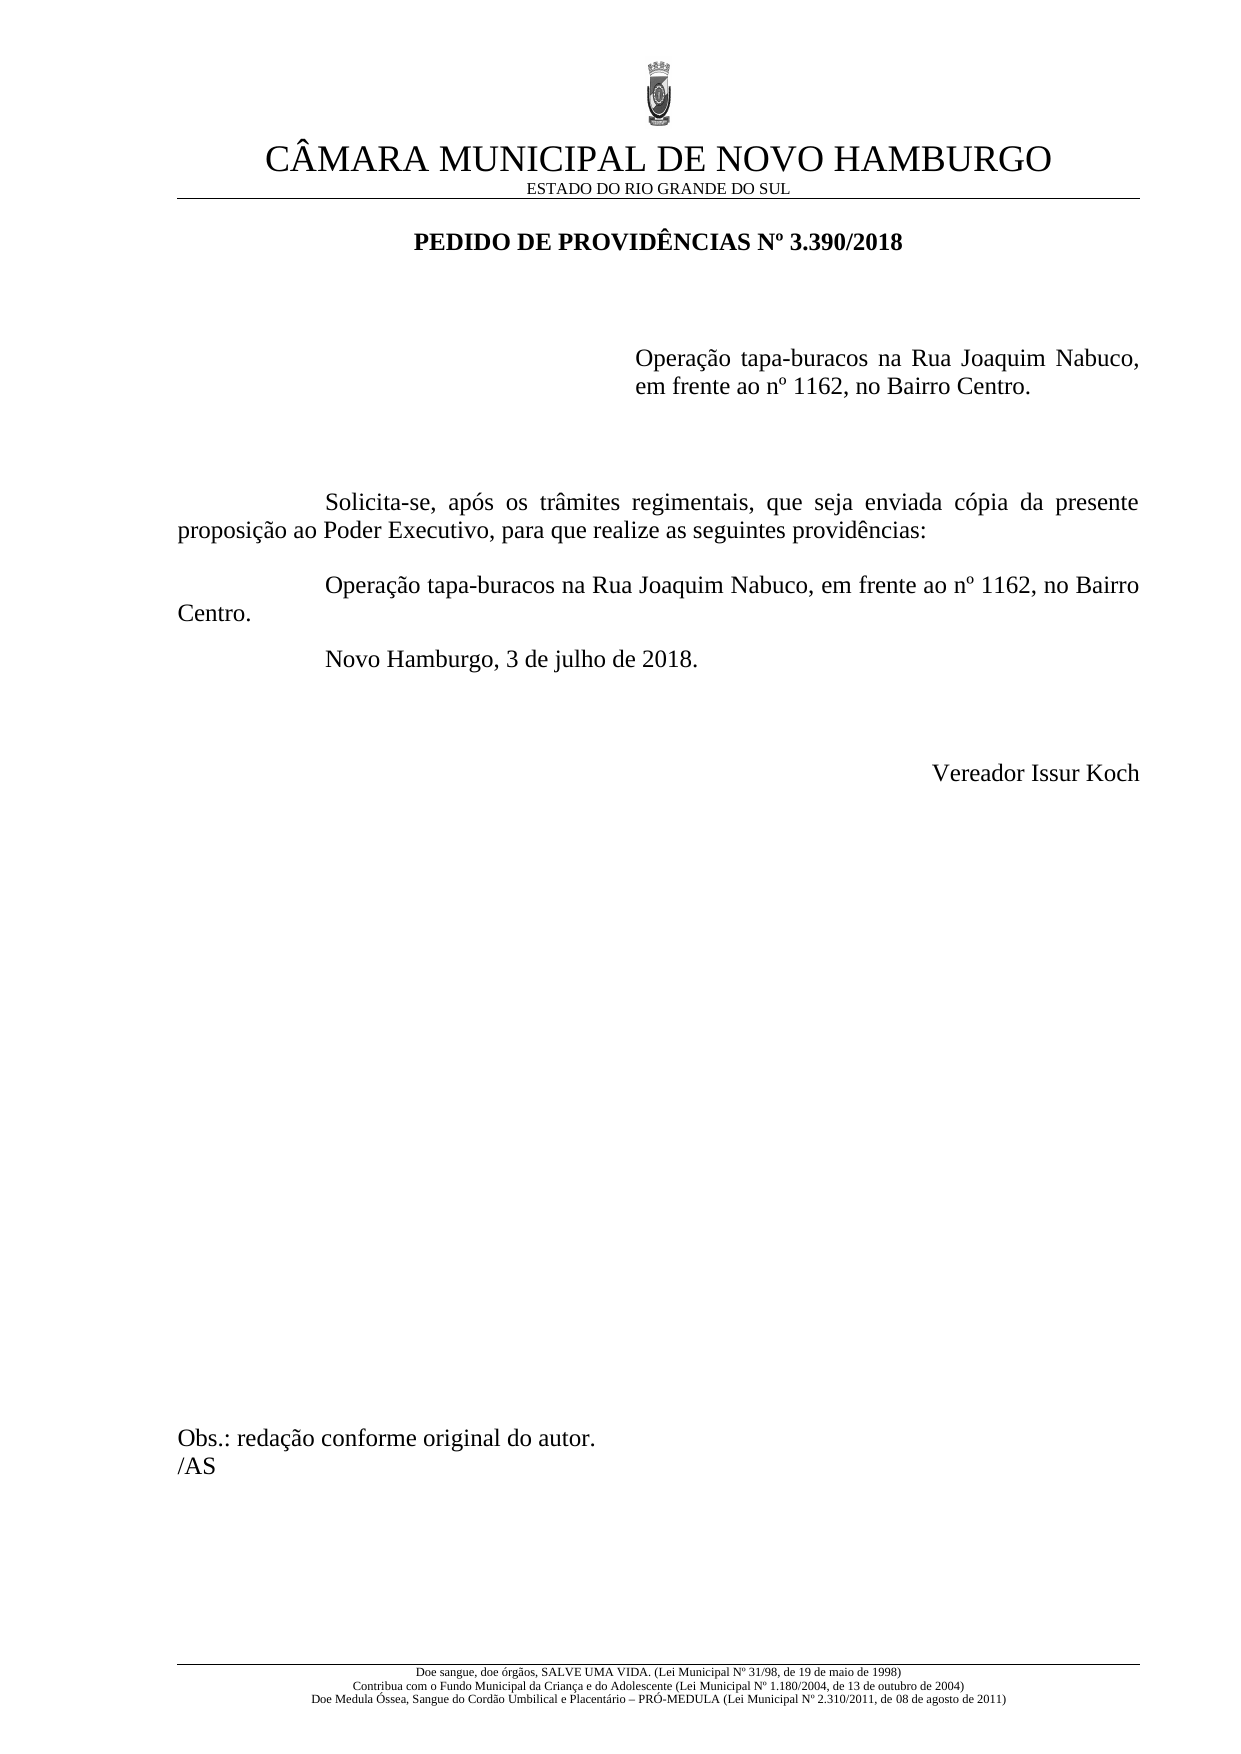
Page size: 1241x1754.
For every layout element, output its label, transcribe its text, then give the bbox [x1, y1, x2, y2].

text Solicita-se, após os trâmites regimentais, que seja enviada cópia da presente proposição ao Poder Executivo, para que realize as seguintes providências: [177, 488, 1140, 544]
text Obs.: redação conforme original do autor. [177, 1424, 1140, 1452]
text PEDIDO DE PROVIDÊNCIAS Nº 3.390/2018 [177, 228, 1140, 256]
text Vereador Issur Koch [177, 759, 1140, 787]
text /AS [177, 1452, 1140, 1479]
text Operação tapa-buracos na Rua Joaquim Nabuco, em frente ao nº 1162, no Bairro Centro. [177, 572, 1140, 627]
text Novo Hamburgo, 3 de julho de 2018. [177, 645, 1140, 672]
text Operação tapa-buracos na Rua Joaquim Nabuco, em frente ao nº 1162, no Bairro Centro. [635, 344, 1140, 400]
